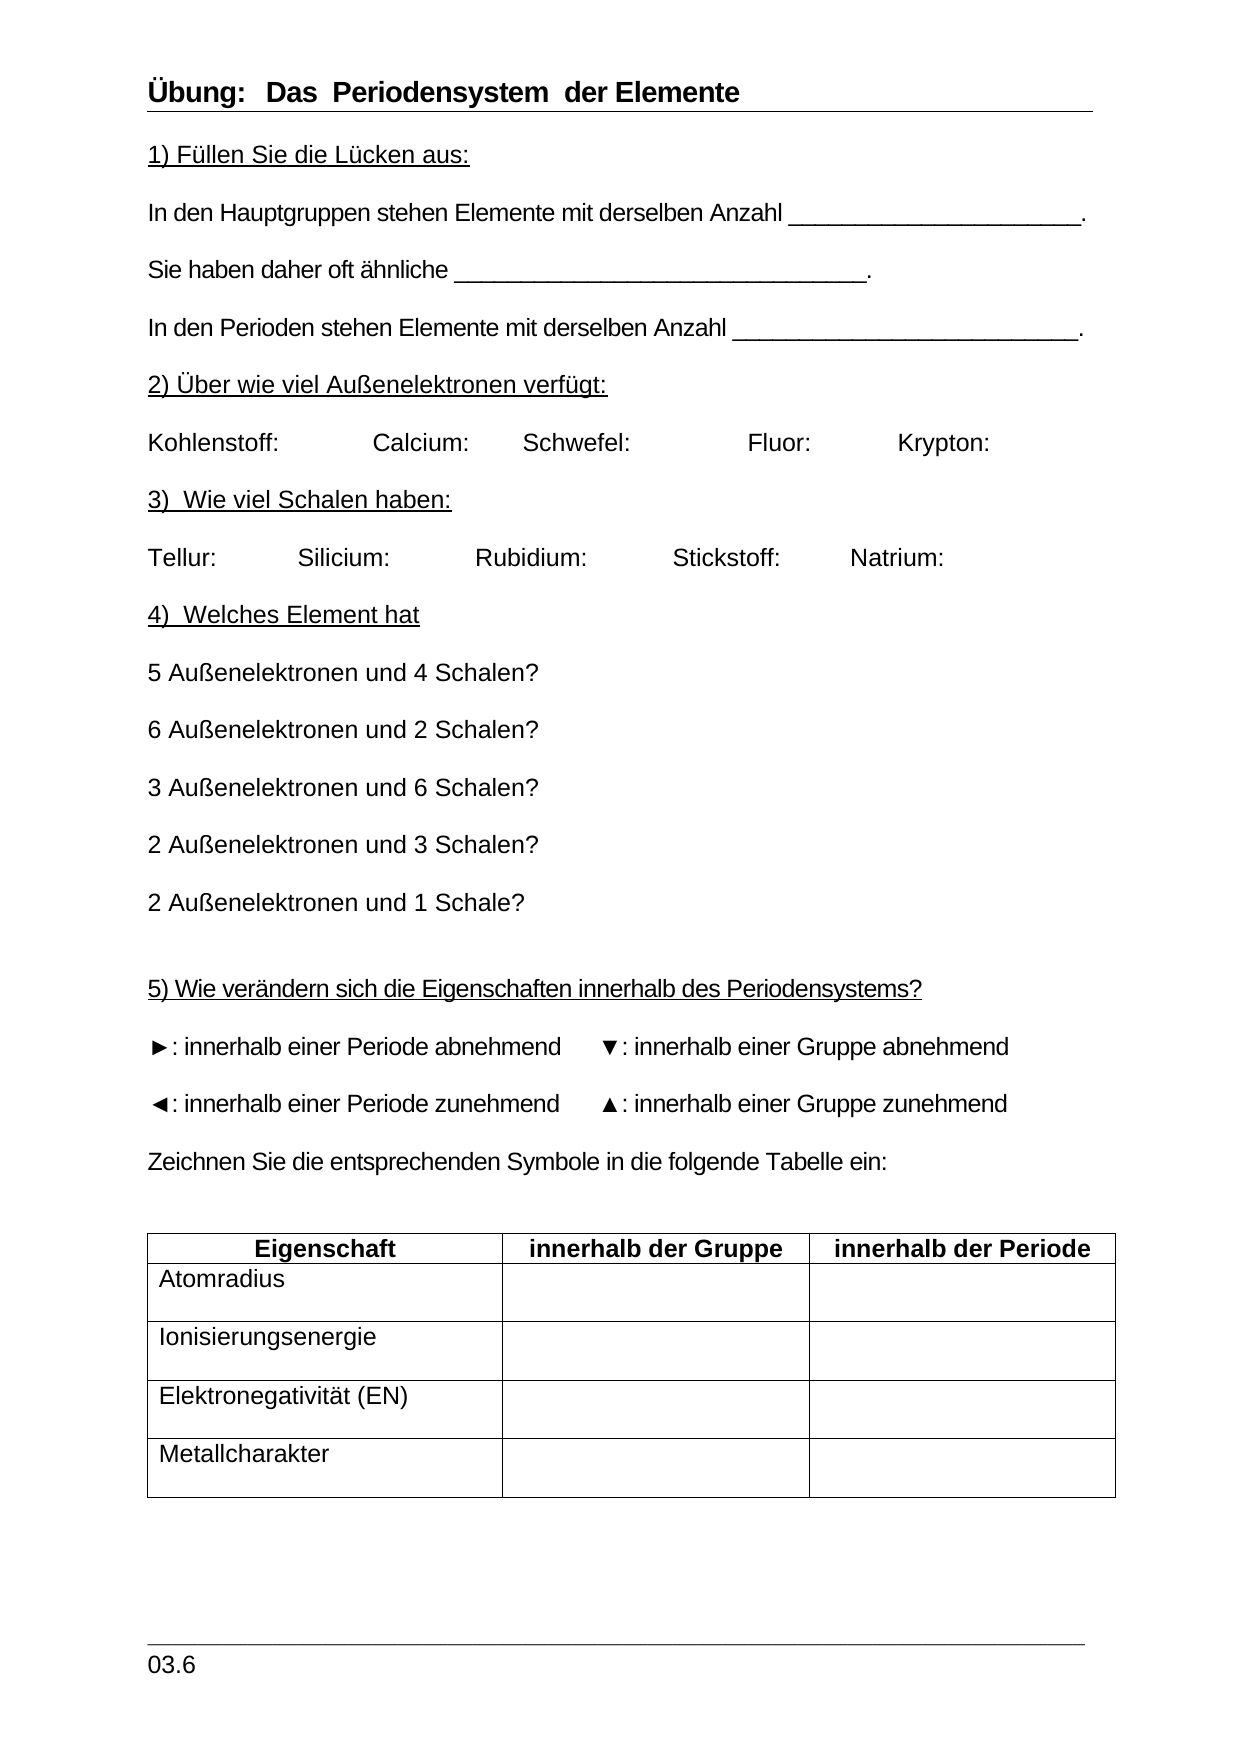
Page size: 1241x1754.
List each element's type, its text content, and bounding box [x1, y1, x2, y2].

text In den Perioden stehen Elemente mit derselben Anzahl __________________________. [147, 313, 1093, 342]
table_cell [503, 1381, 809, 1438]
table_header innerhalb der Periode [810, 1234, 1115, 1263]
table_cell [503, 1322, 809, 1380]
table_cell [810, 1381, 1115, 1438]
text 5) Wie verändern sich die Eigenschaften innerhalb des Periodensystems? [147, 974, 1093, 1003]
text 4) Welches Element hat [147, 600, 1093, 629]
text 1) Füllen Sie die Lücken aus: [147, 140, 1093, 169]
text 6 Außenelektronen und 2 Schalen? [147, 715, 1093, 744]
text 2 Außenelektronen und 3 Schalen? [147, 830, 1093, 859]
table_cell [810, 1322, 1115, 1380]
table_cell [503, 1439, 809, 1497]
text 2 Außenelektronen und 1 Schale? [147, 888, 1093, 917]
table_cell Atomradius [148, 1264, 502, 1321]
text Kohlenstoff: Calcium: Schwefel: Fluor: Krypton: [147, 428, 1093, 457]
text In den Hauptgruppen stehen Elemente mit derselben Anzahl ______________________. [147, 198, 1093, 227]
text ◄: innerhalb einer Periode zunehmend ▲: innerhalb einer Gruppe zunehmend [147, 1089, 1093, 1118]
table_cell Ionisierungsenergie [148, 1322, 502, 1380]
text 2) Über wie viel Außenelektronen verfügt: [147, 370, 1093, 399]
table_cell [810, 1264, 1115, 1321]
table_cell Metallcharakter [148, 1439, 502, 1497]
table_cell Elektronegativität (EN) [148, 1381, 502, 1438]
text 3 Außenelektronen und 6 Schalen? [147, 773, 1093, 802]
text ►: innerhalb einer Periode abnehmend ▼: innerhalb einer Gruppe abnehmend [147, 1032, 1093, 1060]
table_cell [810, 1439, 1115, 1497]
table_header Eigenschaft [148, 1234, 502, 1263]
table_cell [503, 1264, 809, 1321]
text Tellur: Silicium: Rubidium: Stickstoff: Natrium: [147, 543, 1093, 572]
text Zeichnen Sie die entsprechenden Symbole in die folgende Tabelle ein: [147, 1147, 1093, 1175]
text Sie haben daher oft ähnliche _______________________________. [147, 255, 1093, 284]
text 5 Außenelektronen und 4 Schalen? [147, 658, 1093, 687]
table_header innerhalb der Gruppe [503, 1234, 809, 1263]
text 3) Wie viel Schalen haben: [147, 485, 1093, 514]
